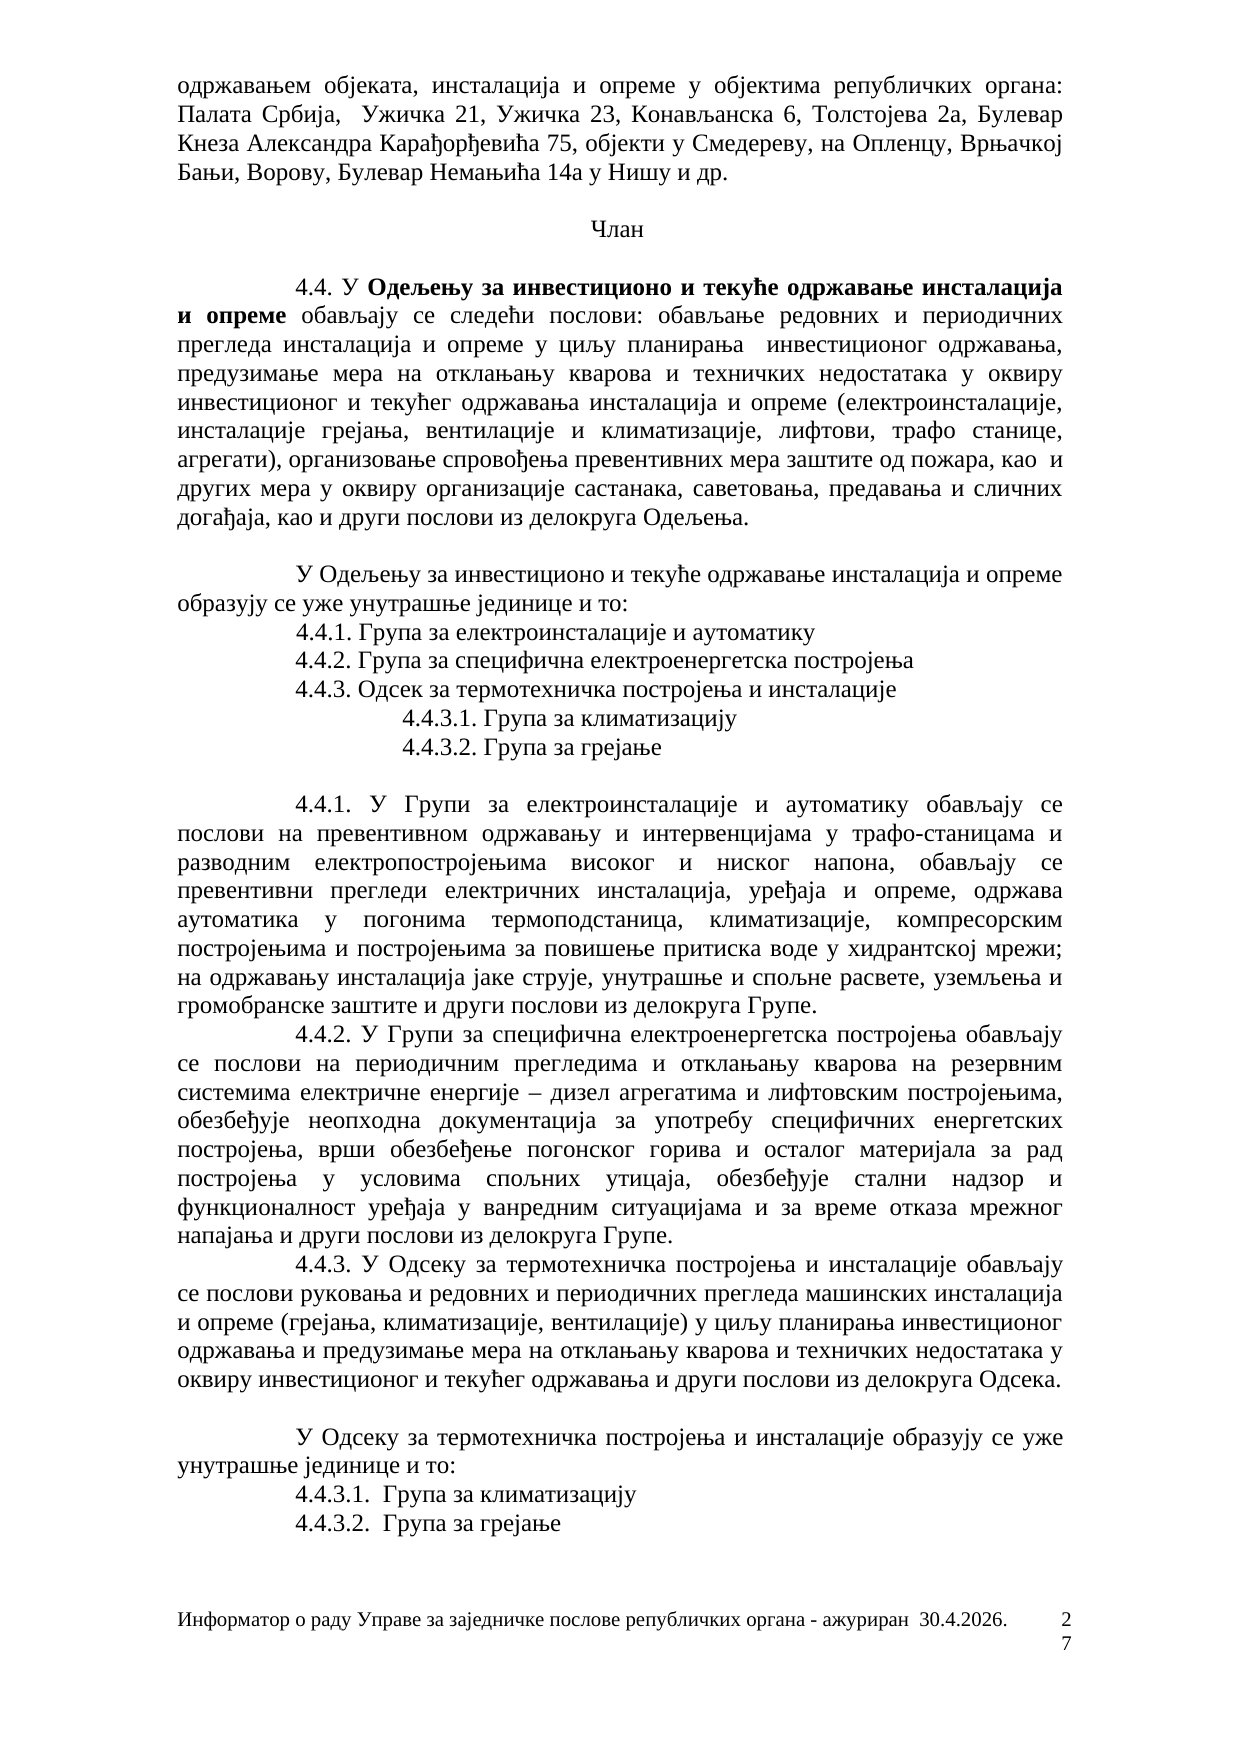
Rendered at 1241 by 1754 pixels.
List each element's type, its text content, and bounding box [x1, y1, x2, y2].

text 4.4.1. У Групи за електроинсталације и аутоматику обављају се послови на превентивном одржавању и интервенцијама у трафо-станицама и разводним електропостројењима високог и ниског напона, обављају се превентивни прегледи електричних инсталација, уређаја и опреме, одржава аутоматика у погонима термоподстаница, климатизације, компресорским постројењима и постројењима за повишење притиска воде у хидрантској мрежи; на одржавању инсталација јаке струје, унутрашње и спољне расвете, уземљења и громобранске заштите и други послови из делокруга Групе. [177, 789, 1063, 1019]
text 4.4.2. У Групи за специфична електроенергетска постројења обављају се послови на периодичним прегледима и отклањању кварова на резервним системима електричне енергије – дизел агрегатима и лифтовским постројењима, обезбеђује неопходна документација за употребу специфичних енергетских постројења, врши обезбеђење погонског горива и осталог материјала за рад постројења у условима спољних утицаја, обезбеђује стални надзор и функционалност уређаја у ванредним ситуацијама и за време отказа мрежног напајања и други послови из делокруга Групе. [177, 1019, 1063, 1249]
text Члан [177, 214, 1063, 243]
text 4.4.3. У Одсеку за термотехничка постројења и инсталације обављају се послови руковања и редовних и периодичних прегледа машинских инсталација и опреме (грејања, климатизације, вентилације) у циљу планирања инвестиционог одржавања и предузимање мера на отклањању кварова и техничких недостатака у оквиру инвестиционог и текућег одржавања и други послови из делокруга Одсека. [177, 1249, 1063, 1393]
text 4.4.1. Група за електроинсталације и аутоматику [177, 617, 1063, 646]
text 4.4.2. Група за специфична електроенергетска постројења [177, 646, 1063, 674]
text У Одељењу за инвестиционо и текуће одржавање инсталација и опреме образују се уже унутрашње јединице и то: [177, 559, 1063, 617]
text 4.4.3. Одсек за термотехничка постројења и инсталације [177, 674, 1063, 703]
text 4.4.3.2. Група за грејање [177, 1508, 1063, 1537]
text 4.4.3.1. Група за климатизацију [177, 1479, 1063, 1508]
text 4.4. У Одељењу за инвестиционо и текуће одржавање инсталација и опреме обављају се следећи послови: обављање редовних и периодичних прегледа инсталација и опреме у циљу планирања инвестиционог одржавања, предузимање мера на отклањању кварова и техничких недостатака у оквиру инвестиционог и текућег одржавања инсталација и опреме (електроинсталације, инсталације грејања, вентилације и климатизације, лифтови, трафо станице, агрегати), организовање спровођења превентивних мера заштите од пожара, као и других мера у оквиру организације састанака, саветовања, предавања и сличних догађаја, као и други послови из делокруга Одељења. [177, 272, 1063, 531]
text У Одсеку за термотехничка постројења и инсталације образују се уже унутрашње јединице и то: [177, 1422, 1063, 1479]
text одржавањем објеката, инсталација и опреме у објектима републичких органа: Палата Србија, Ужичка 21, Ужичка 23, Конављанска 6, Толстојева 2а, Булевар Кнеза Александра Карађорђевића 75, објекти у Смедереву, на Опленцу, Врњачкој Бањи, Ворову, Булевар Немањића 14а у Нишу и др. [177, 71, 1063, 186]
text 4.4.3.2. Група за грејање [177, 732, 1063, 761]
text 4.4.3.1. Група за климатизацију [177, 703, 1063, 732]
